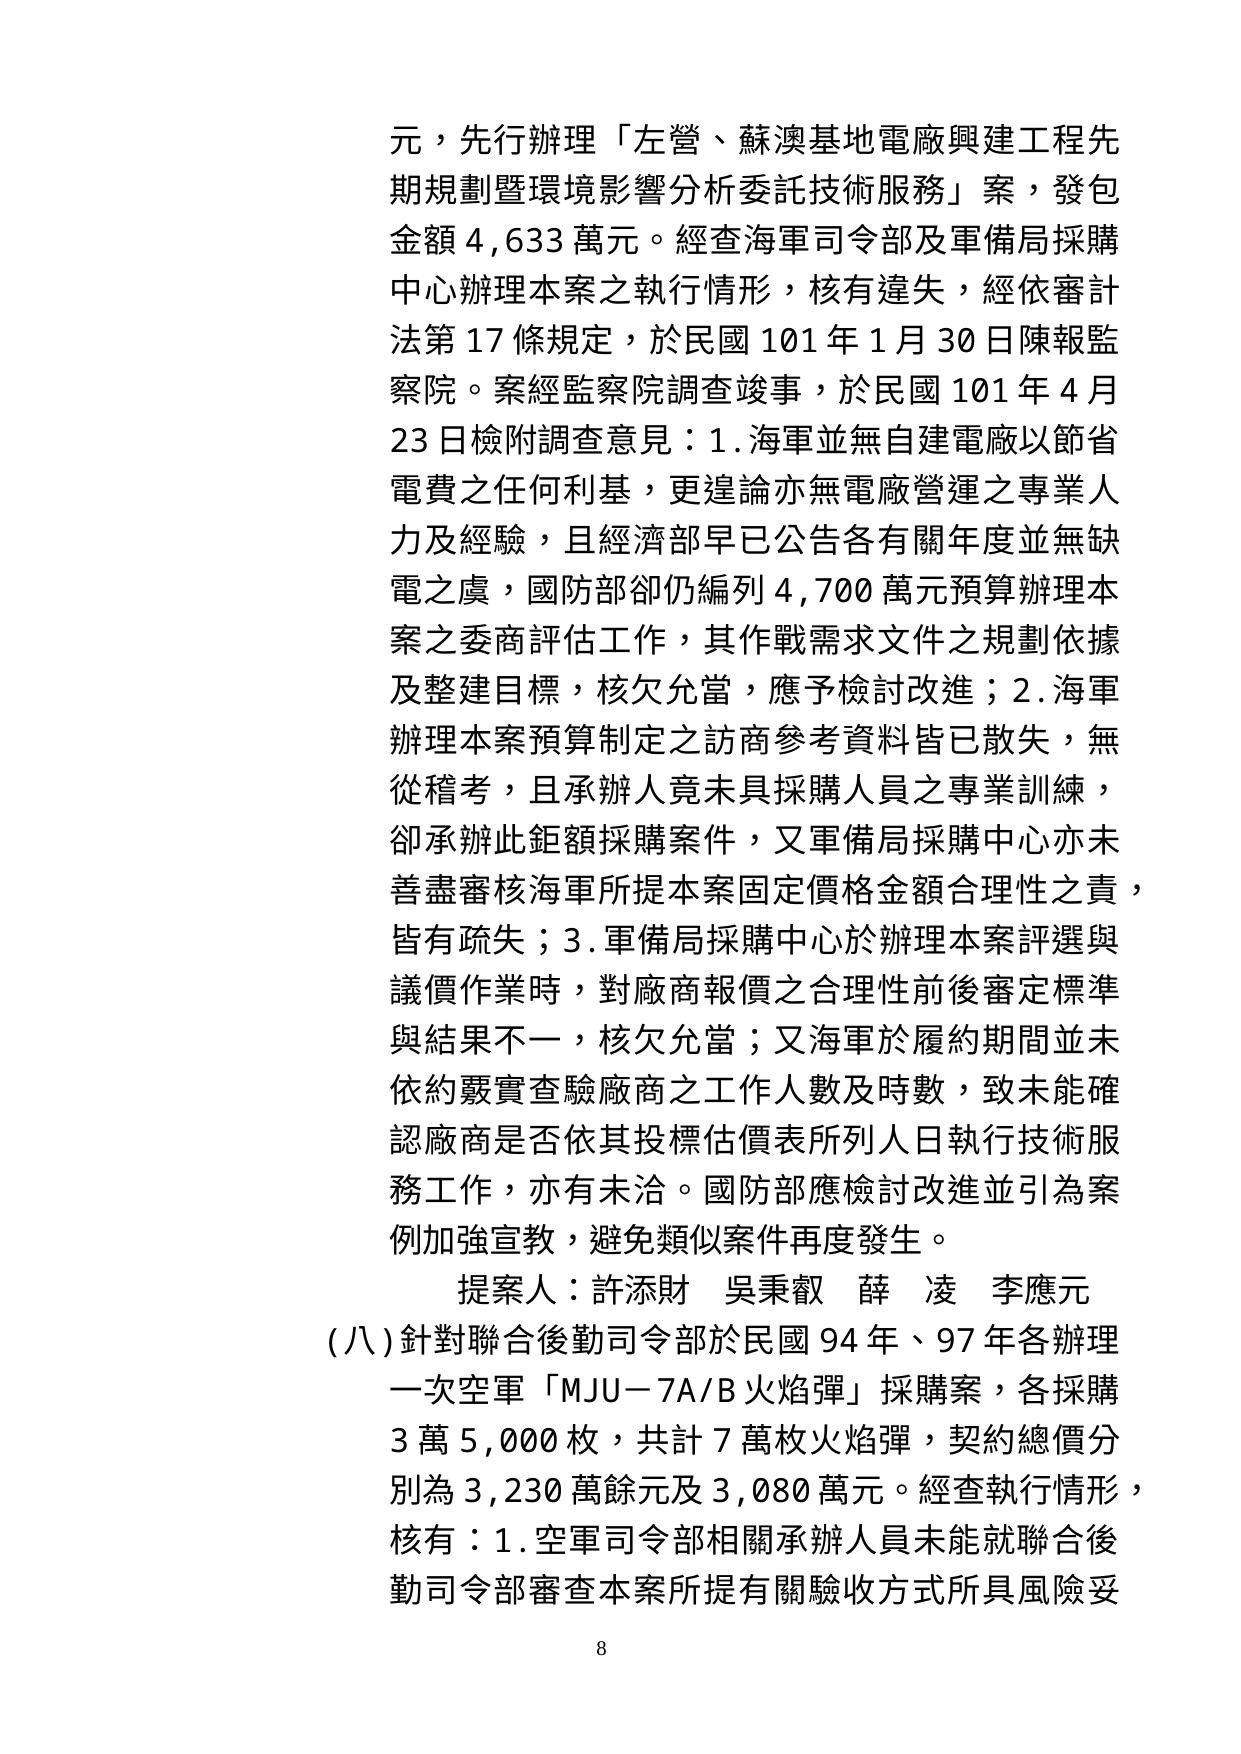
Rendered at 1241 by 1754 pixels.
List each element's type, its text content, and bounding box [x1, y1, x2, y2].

text 提案人：許添財 吳秉叡 薛 凌 李應元 [457, 1262, 1120, 1312]
text (八)針對聯合後勤司令部於民國94年、97年各辦理一次空軍「MJU－7A/B火焰彈」採購案，各採購3萬5,000枚，共計7萬枚火焰彈，契約總價分別為3,230萬餘元及3,080萬元。經查執行情形，核有：1.空軍司令部相關承辦人員未能就聯合後勤司令部審查本案所提有關驗收方式所具風險妥為研謀因應，並以實測方式辦理驗收，致聯合後勤司令部於採購契約中，對於檢驗方式僅規定以目視檢查方式辦理，肇生耗費6,000餘萬元採購之彈藥無法使用；2.聯合後勤司令部未於採購契約訂定妥適之預防性規範，肇致重複購入不良品之覆轍，及陷入事後追訴鉅額公帑求償無門之困境，並影響相關戰備整備與教育訓練，均核有重大違失。經依審計法第17條規定，於民國101年6月15日陳報監察院在案。國防部應將追究相關人員責任之名冊及修正後契約送立法院財政、外交及國防委員會聯席會。 [322, 1312, 1120, 1612]
text (七)針對海軍為因應新一代艦陸續成軍，奉指示於左營、蘇澳基地建立戰備電廠，分別提供9萬瓩及5萬瓩之電力供給。海軍司令部為執行上述電廠興建計畫，於民國96至97年度編列預算4,700萬元，先行辦理「左營、蘇澳基地電廠興建工程先期規劃暨環境影響分析委託技術服務」案，發包金額4,633萬元。經查海軍司令部及軍備局採購中心辦理本案之執行情形，核有違失，經依審計法第17條規定，於民國101年1月30日陳報監察院。案經監察院調查竣事，於民國101年4月23日檢附調查意見：1.海軍並無自建電廠以節省電費之任何利基，更遑論亦無電廠營運之專業人力及經驗，且經濟部早已公告各有關年度並無缺電之虞，國防部卻仍編列4,700萬元預算辦理本案之委商評估工作，其作戰需求文件之規劃依據及整建目標，核欠允當，應予檢討改進；2.海軍辦理本案預算制定之訪商參考資料皆已散失，無從稽考，且承辦人竟未具採購人員之專業訓練，卻承辦此鉅額採購案件，又軍備局採購中心亦未善盡審核海軍所提本案固定價格金額合理性之責，皆有疏失；3.軍備局採購中心於辦理本案評選與議價作業時，對廠商報價之合理性前後審定標準與結果不一，核欠允當；又海軍於履約期間並未依約覈實查驗廠商之工作人數及時數，致未能確認廠商是否依其投標估價表所列人日執行技術服務工作，亦有未洽。國防部應檢討改進並引為案例加強宣教，避免類似案件再度發生。 [322, 112, 1120, 1262]
